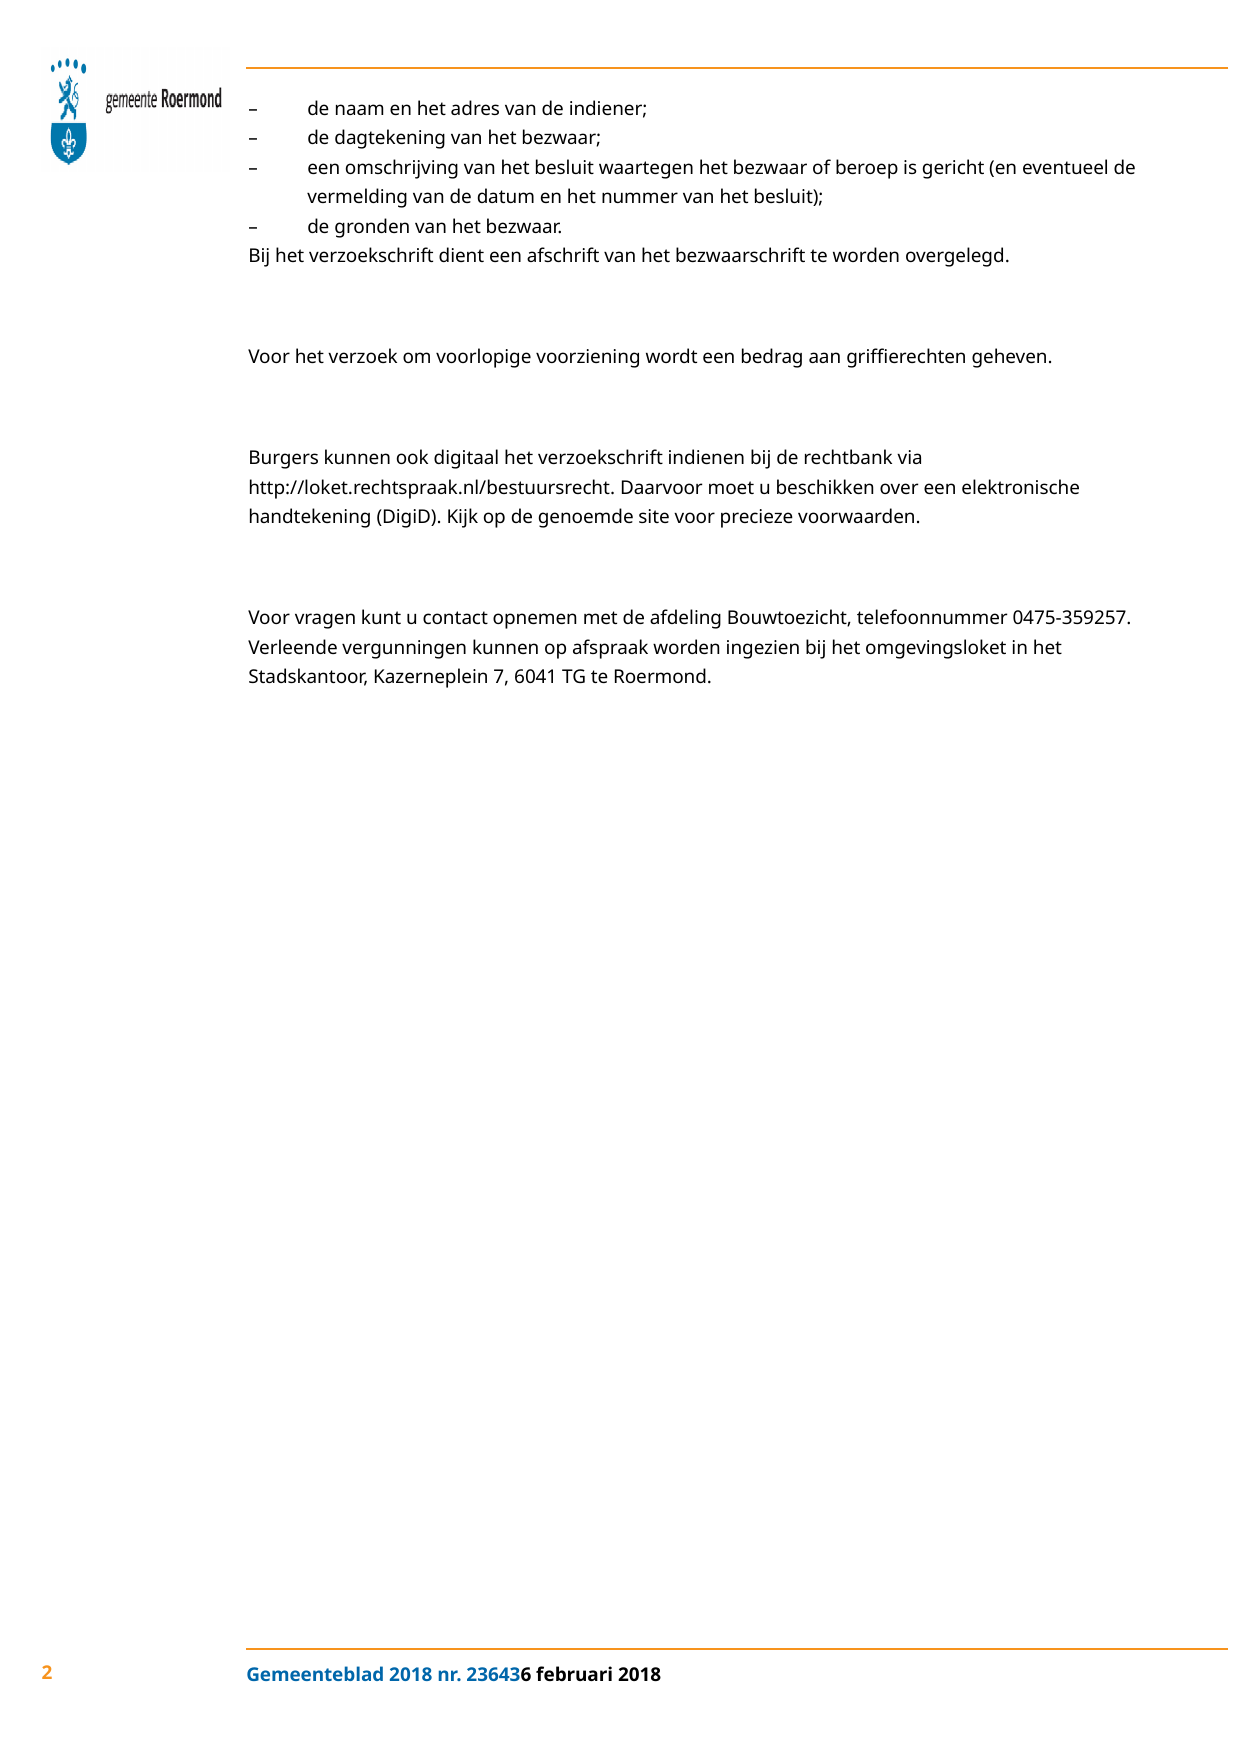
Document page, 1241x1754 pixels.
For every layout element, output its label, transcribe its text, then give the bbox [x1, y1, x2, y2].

text Burgers kunnen ook digitaal het verzoekschrift indienen bij de rechtbank via http://loket.rechtspraak.nl/bestuursrecht. Daarvoor moet u beschikken over een elektronische handtekening (DigiD). Kijk op de genoemde site voor precieze voorwaarden. [248, 444, 1152, 529]
list de dagtekening van het bezwaar; [248, 124, 1152, 150]
list een omschrijving van het besluit waartegen het bezwaar of beroep is gericht (en eventueel de vermelding van de datum en het nummer van het besluit); [248, 154, 1152, 209]
text Voor vragen kunt u contact opnemen met de afdeling Bouwtoezicht, telefoonnummer 0475-359257. Verleende vergunningen kunnen op afspraak worden ingezien bij het omgevingsloket in het Stadskantoor, Kazerneplein 7, 6041 TG te Roermond. [248, 604, 1152, 689]
picture [41, 47, 231, 172]
text Bij het verzoekschrift dient een afschrift van het bezwaarschrift te worden overgelegd. [248, 243, 1152, 268]
list de naam en het adres van de indiener; [248, 95, 1152, 121]
list de gronden van het bezwaar. [248, 213, 1152, 239]
text Voor het verzoek om voorlopige voorziening wordt een bedrag aan griffierechten geheven. [248, 343, 1152, 369]
